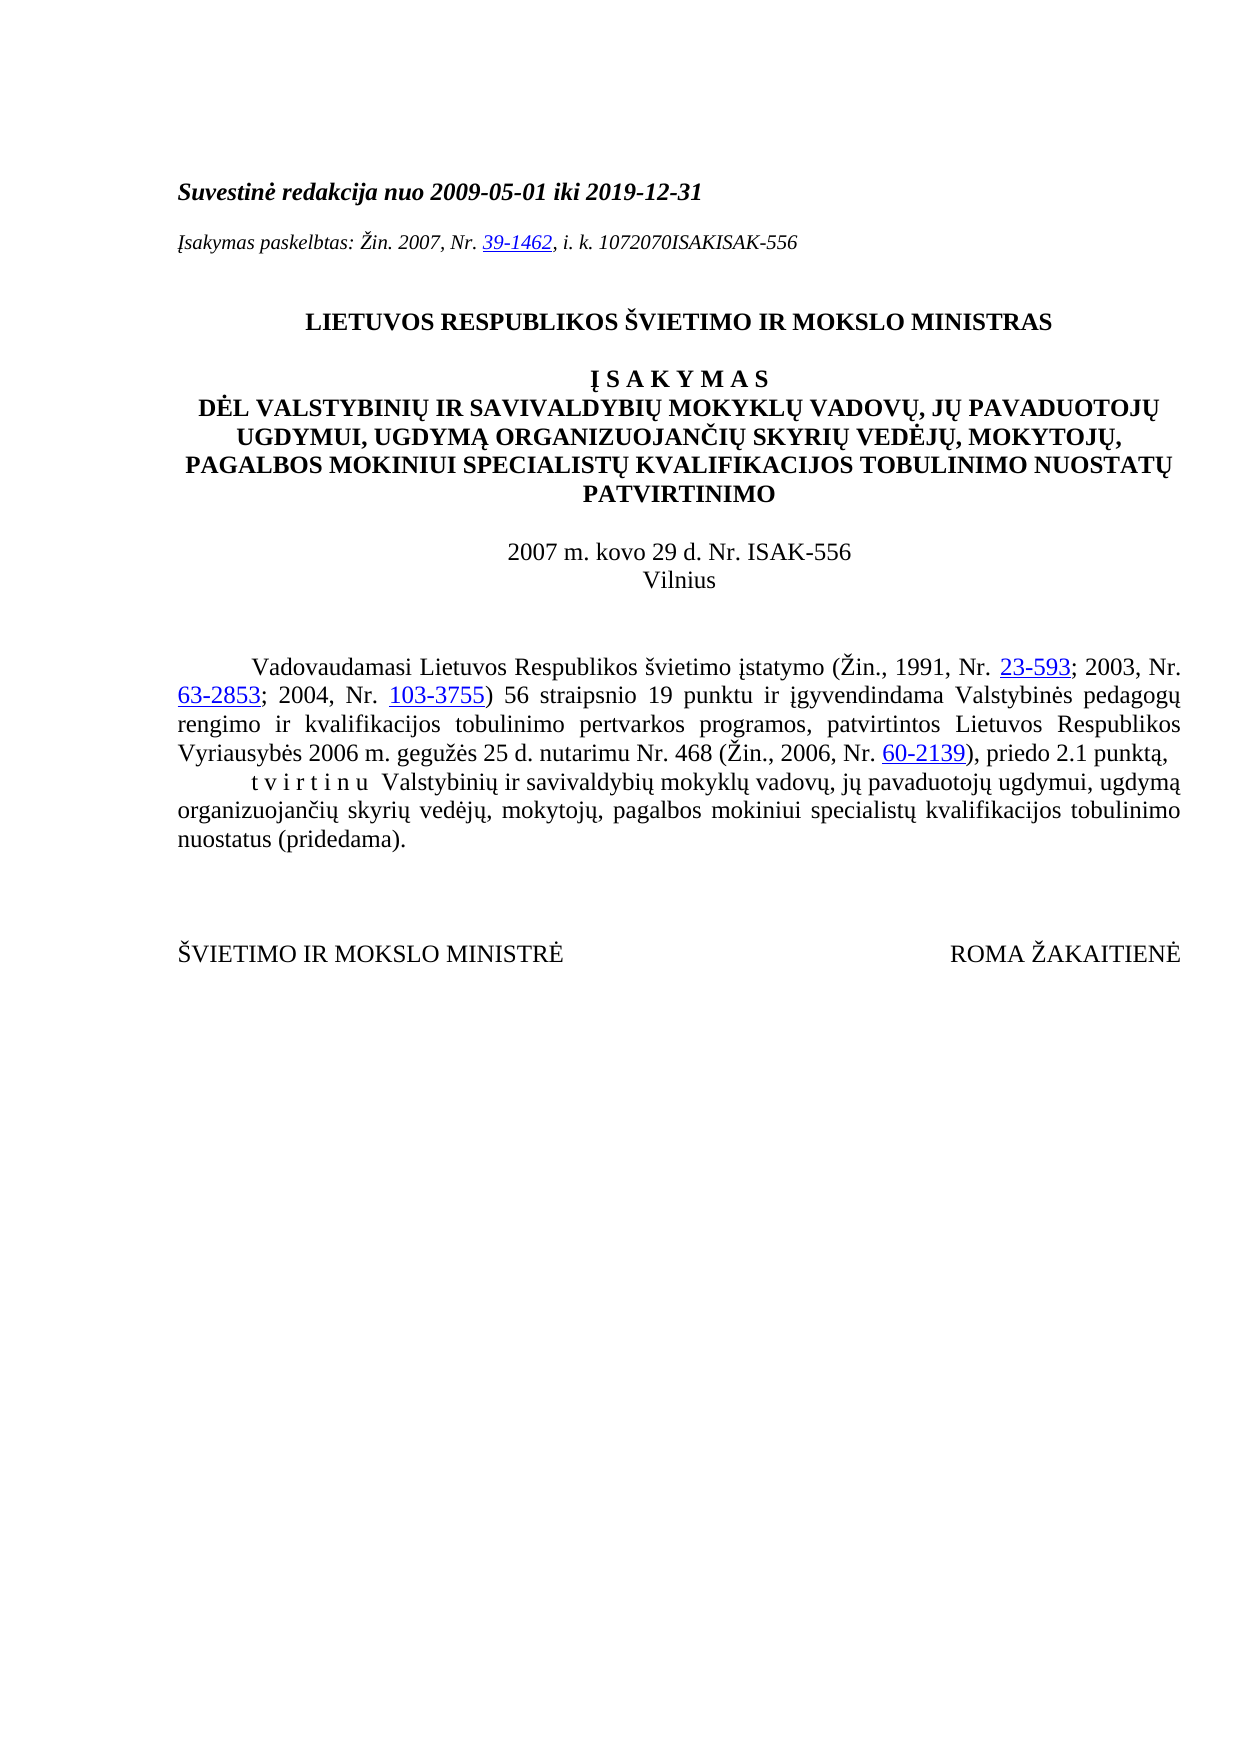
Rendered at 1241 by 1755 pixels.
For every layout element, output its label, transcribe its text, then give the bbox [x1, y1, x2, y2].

text DĖL VALSTYBINIŲ IR SAVIVALDYBIŲ MOKYKLŲ VADOVŲ, JŲ PAVADUOTOJŲ UGDYMUI, UGDYMĄ ORGANIZUOJANČIŲ SKYRIŲ VEDĖJŲ, MOKYTOJŲ, PAGALBOS MOKINIUI SPECIALISTŲ KVALIFIKACIJOS TOBULINIMO NUOSTATŲ PATVIRTINIMO [177, 393, 1181, 508]
text Įsakymas paskelbtas: Žin. 2007, Nr. 39-1462, i. k. 1072070ISAKISAK-556 [177, 230, 1181, 254]
text Vilnius [177, 566, 1181, 594]
text ŠVIETIMO IR MOKSLO MINISTRĖ ROMA ŽAKAITIENĖ [177, 939, 1181, 968]
text 2007 m. kovo 29 d. Nr. ISAK-556 [177, 537, 1181, 566]
text Suvestinė redakcija nuo 2009-05-01 iki 2019-12-31 [177, 177, 1181, 206]
text LIETUVOS RESPUBLIKOS ŠVIETIMO IR MOKSLO MINISTRAS [177, 307, 1181, 336]
text Vadovaudamasi Lietuvos Respublikos švietimo įstatymo (Žin., 1991, Nr. 23-593; 2003, Nr. 63-2853; 2004, Nr. 103-3755) 56 straipsnio 19 punktu ir įgyvendindama Valstybinės pedagogų rengimo ir kvalifikacijos tobulinimo pertvarkos programos, patvirtintos Lietuvos Respublikos Vyriausybės 2006 m. gegužės 25 d. nutarimu Nr. 468 (Žin., 2006, Nr. 60-2139), priedo 2.1 punktą, [177, 652, 1181, 767]
text tvirtinu Valstybinių ir savivaldybių mokyklų vadovų, jų pavaduotojų ugdymui, ugdymą organizuojančių skyrių vedėjų, mokytojų, pagalbos mokiniui specialistų kvalifikacijos tobulinimo nuostatus (pridedama). [177, 767, 1181, 853]
text Į S A K Y M A S [177, 364, 1181, 393]
